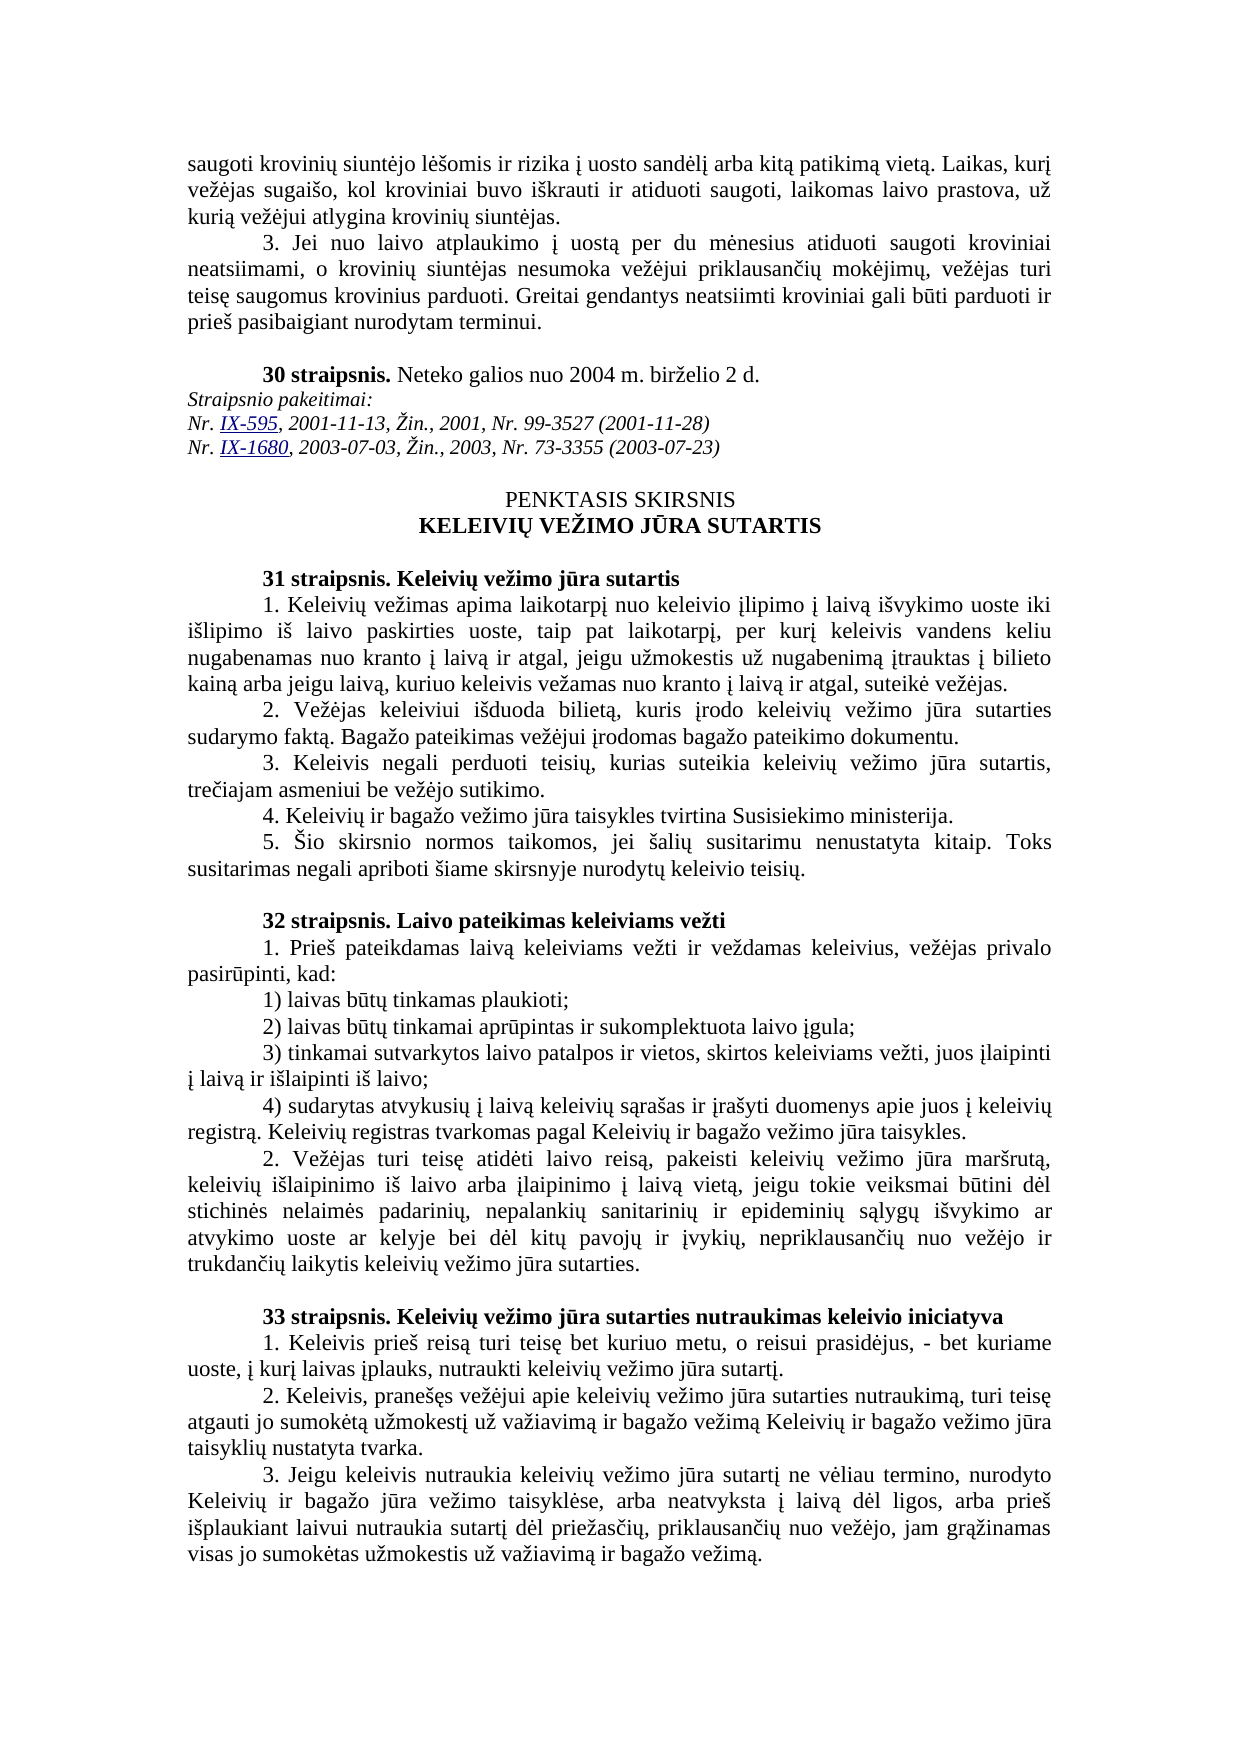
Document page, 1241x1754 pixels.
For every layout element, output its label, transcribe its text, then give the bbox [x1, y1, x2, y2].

text 2) laivas būtų tinkamai aprūpintas ir sukomplektuota laivo įgula; [187, 1013, 1053, 1039]
text 3. Keleivis negali perduoti teisių, kurias suteikia keleivių vežimo jūra sutartis, trečiajam asmeniui be vežėjo sutikimo. [187, 749, 1053, 802]
text 5. Šio skirsnio normos taikomos, jei šalių susitarimu nenustatyta kitaip. Toks susitarimas negali apriboti šiame skirsnyje nurodytų keleivio teisių. [187, 828, 1053, 881]
text 3. Jeigu keleivis nutraukia keleivių vežimo jūra sutartį ne vėliau termino, nurodyto Keleivių ir bagažo jūra vežimo taisyklėse, arba neatvyksta į laivą dėl ligos, arba prieš išplaukiant laivui nutraukia sutartį dėl priežasčių, priklausančių nuo vežėjo, jam grąžinamas visas jo sumokėtas užmokestis už važiavimą ir bagažo vežimą. [187, 1461, 1053, 1566]
text 32 straipsnis. Laivo pateikimas keleiviams vežti [187, 907, 1053, 934]
text 33 straipsnis. Keleivių vežimo jūra sutarties nutraukimas keleivio iniciatyva [187, 1303, 1053, 1329]
text 31 straipsnis. Keleivių vežimo jūra sutartis [187, 565, 1053, 591]
text 2. Vežėjas turi teisę atidėti laivo reisą, pakeisti keleivių vežimo jūra maršrutą, keleivių išlaipinimo iš laivo arba įlaipinimo į laivą vietą, jeigu tokie veiksmai būtini dėl stichinės nelaimės padarinių, nepalankių sanitarinių ir epideminių sąlygų išvykimo ar atvykimo uoste ar kelyje bei dėl kitų pavojų ir įvykių, nepriklausančių nuo vežėjo ir trukdančių laikytis keleivių vežimo jūra sutarties. [187, 1144, 1053, 1276]
text 2. Keleivis, pranešęs vežėjui apie keleivių vežimo jūra sutarties nutraukimą, turi teisę atgauti jo sumokėtą užmokestį už važiavimą ir bagažo vežimą Keleivių ir bagažo vežimo jūra taisyklių nustatyta tvarka. [187, 1382, 1053, 1461]
text 4) sudarytas atvykusių į laivą keleivių sąrašas ir įrašyti duomenys apie juos į keleivių registrą. Keleivių registras tvarkomas pagal Keleivių ir bagažo vežimo jūra taisykles. [187, 1092, 1053, 1144]
text 2. Vežėjas keleiviui išduoda bilietą, kuris įrodo keleivių vežimo jūra sutarties sudarymo faktą. Bagažo pateikimas vežėjui įrodomas bagažo pateikimo dokumentu. [187, 697, 1053, 749]
text Nr. IX-595, 2001-11-13, Žin., 2001, Nr. 99-3527 (2001-11-28) [187, 411, 1053, 435]
text 4. Keleivių ir bagažo vežimo jūra taisykles tvirtina Susisiekimo ministerija. [187, 802, 1053, 828]
subtitle KELEIVIŲ VEŽIMO JŪRA SUTARTIS [187, 512, 1053, 538]
text 1. Keleivis prieš reisą turi teisę bet kuriuo metu, o reisui prasidėjus, - bet kuriame uoste, į kurį laivas įplauks, nutraukti keleivių vežimo jūra sutartį. [187, 1329, 1053, 1382]
text saugoti krovinių siuntėjo lėšomis ir rizika į uosto sandėlį arba kitą patikimą vietą. Laikas, kurį vežėjas sugaišo, kol kroviniai buvo iškrauti ir atiduoti saugoti, laikomas laivo prastova, už kurią vežėjui atlygina krovinių siuntėjas. [187, 150, 1053, 229]
text PENKTASIS SKIRSNIS [187, 486, 1053, 512]
text 1) laivas būtų tinkamas plaukioti; [187, 986, 1053, 1013]
text 1. Keleivių vežimas apima laikotarpį nuo keleivio įlipimo į laivą išvykimo uoste iki išlipimo iš laivo paskirties uoste, taip pat laikotarpį, per kurį keleivis vandens keliu nugabenamas nuo kranto į laivą ir atgal, jeigu užmokestis už nugabenimą įtrauktas į bilieto kainą arba jeigu laivą, kuriuo keleivis vežamas nuo kranto į laivą ir atgal, suteikė vežėjas. [187, 591, 1053, 697]
text 3) tinkamai sutvarkytos laivo patalpos ir vietos, skirtos keleiviams vežti, juos įlaipinti į laivą ir išlaipinti iš laivo; [187, 1039, 1053, 1092]
text 1. Prieš pateikdamas laivą keleiviams vežti ir veždamas keleivius, vežėjas privalo pasirūpinti, kad: [187, 934, 1053, 986]
text Nr. IX-1680, 2003-07-03, Žin., 2003, Nr. 73-3355 (2003-07-23) [187, 435, 1053, 459]
text Straipsnio pakeitimai: [187, 387, 1053, 411]
text 3. Jei nuo laivo atplaukimo į uostą per du mėnesius atiduoti saugoti kroviniai neatsiimami, o krovinių siuntėjas nesumoka vežėjui priklausančių mokėjimų, vežėjas turi teisę saugomus krovinius parduoti. Greitai gendantys neatsiimti kroviniai gali būti parduoti ir prieš pasibaigiant nurodytam terminui. [187, 229, 1053, 334]
text 30 straipsnis. Neteko galios nuo 2004 m. birželio 2 d. [187, 361, 1053, 387]
